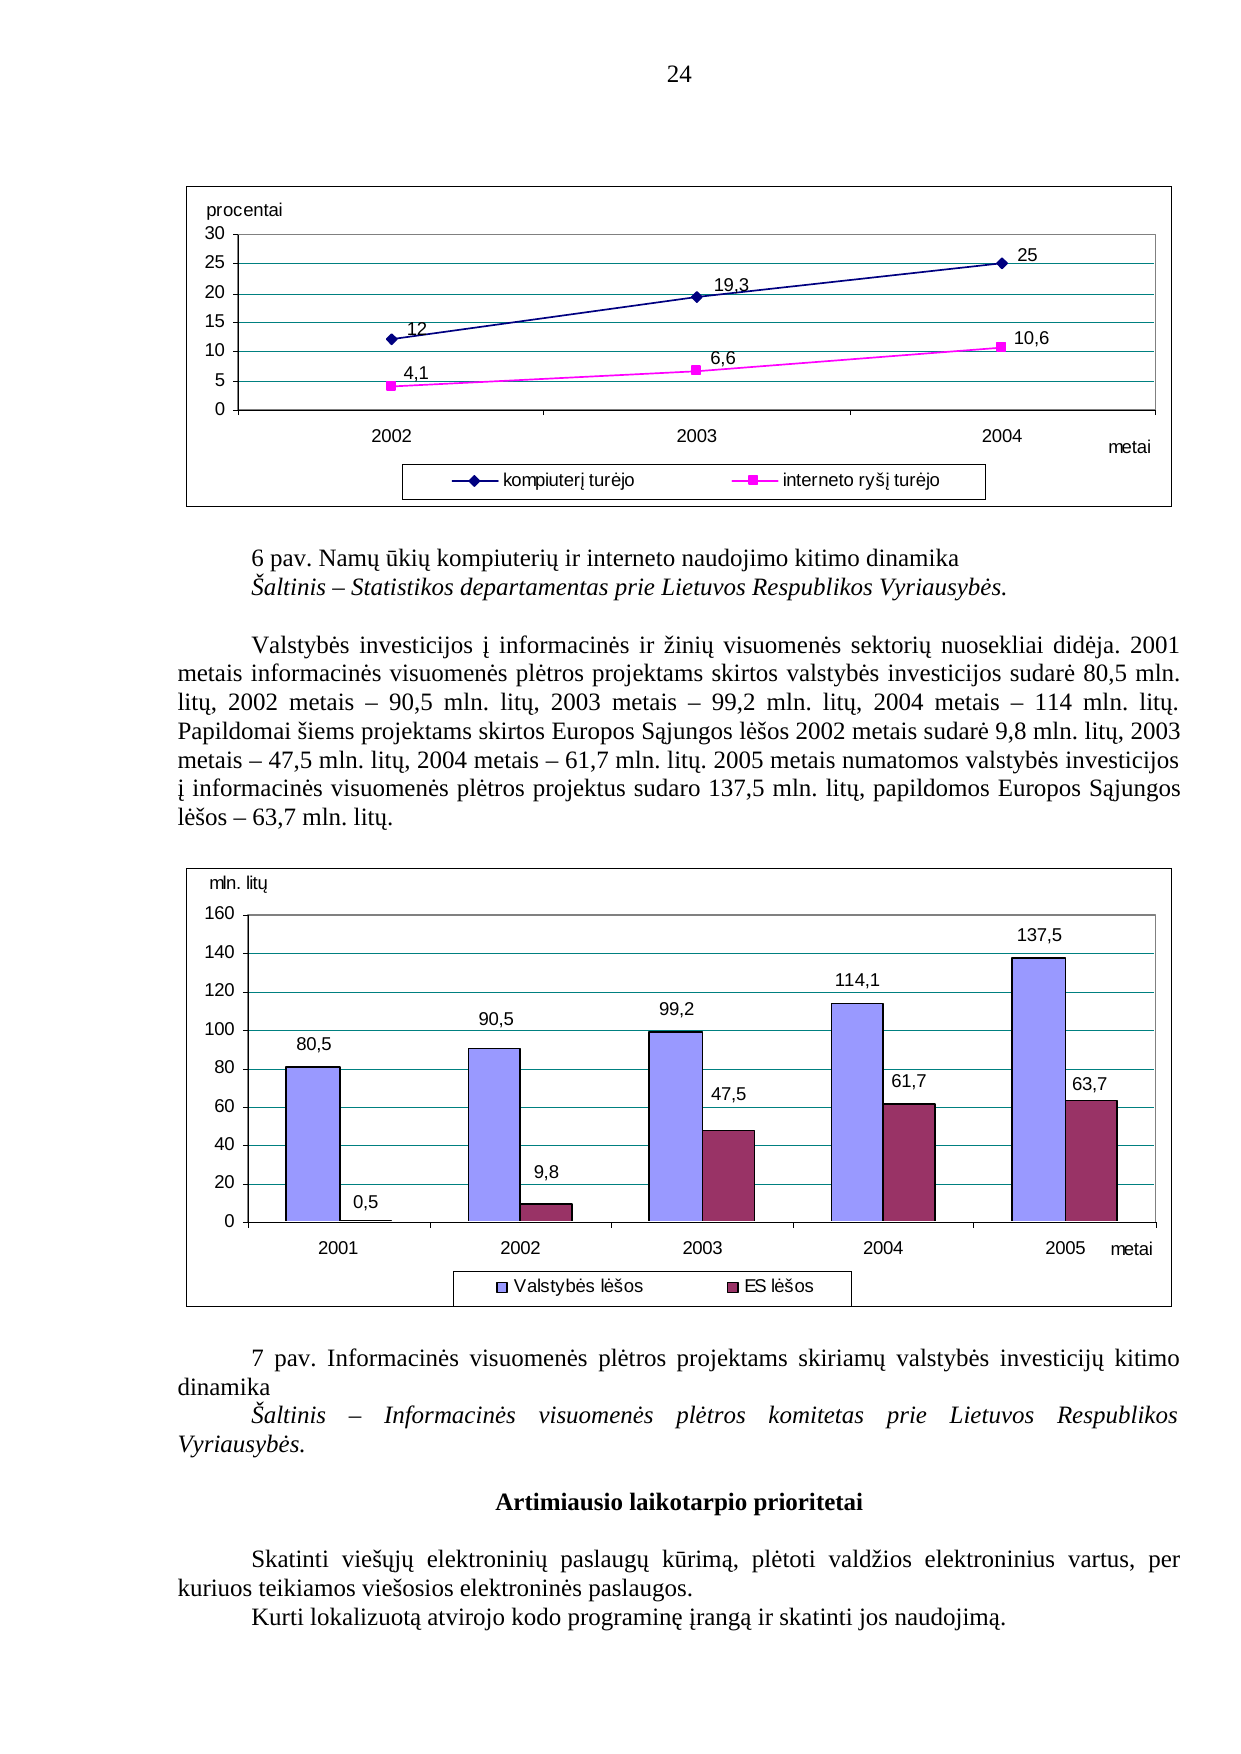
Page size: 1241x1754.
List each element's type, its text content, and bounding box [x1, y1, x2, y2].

text Šaltinis – Informacinės visuomenės plėtros komitetas prie Lietuvos Respublikos Vyriausybės. [177, 1401, 1181, 1458]
text Skatinti viešųjų elektroninių paslaugų kūrimą, plėtoti valdžios elektroninius vartus, per kuriuos teikiamos viešosios elektroninės paslaugos. [177, 1544, 1181, 1602]
text 6 pav. Namų ūkių kompiuterių ir interneto naudojimo kitimo dinamika [177, 543, 1181, 572]
text Valstybės investicijos į informacinės ir žinių visuomenės sektorių nuosekliai didėja. 2001 metais informacinės visuomenės plėtros projektams skirtos valstybės investicijos sudarė 80,5 mln. litų, 2002 metais – 90,5 mln. litų, 2003 metais – 99,2 mln. litų, 2004 metais – 114 mln. litų. Papildomai šiems projektams skirtos Europos Sąjungos lėšos 2002 metais sudarė 9,8 mln. litų, 2003 metais – 47,5 mln. litų, 2004 metais – 61,7 mln. litų. 2005 metais numatomos valstybės investicijos į informacinės visuomenės plėtros projektus sudaro 137,5 mln. litų, papildomos Europos Sąjungos lėšos – 63,7 mln. litų. [177, 630, 1181, 831]
text Artimiausio laikotarpio prioritetai [177, 1487, 1181, 1516]
text 7 pav. Informacinės visuomenės plėtros projektams skiriamų valstybės investicijų kitimo dinamika [177, 1343, 1181, 1401]
text Kurti lokalizuotą atvirojo kodo programinę įrangą ir skatinti jos naudojimą. [177, 1602, 1181, 1631]
text Šaltinis – Statistikos departamentas prie Lietuvos Respublikos Vyriausybės. [177, 572, 1181, 601]
